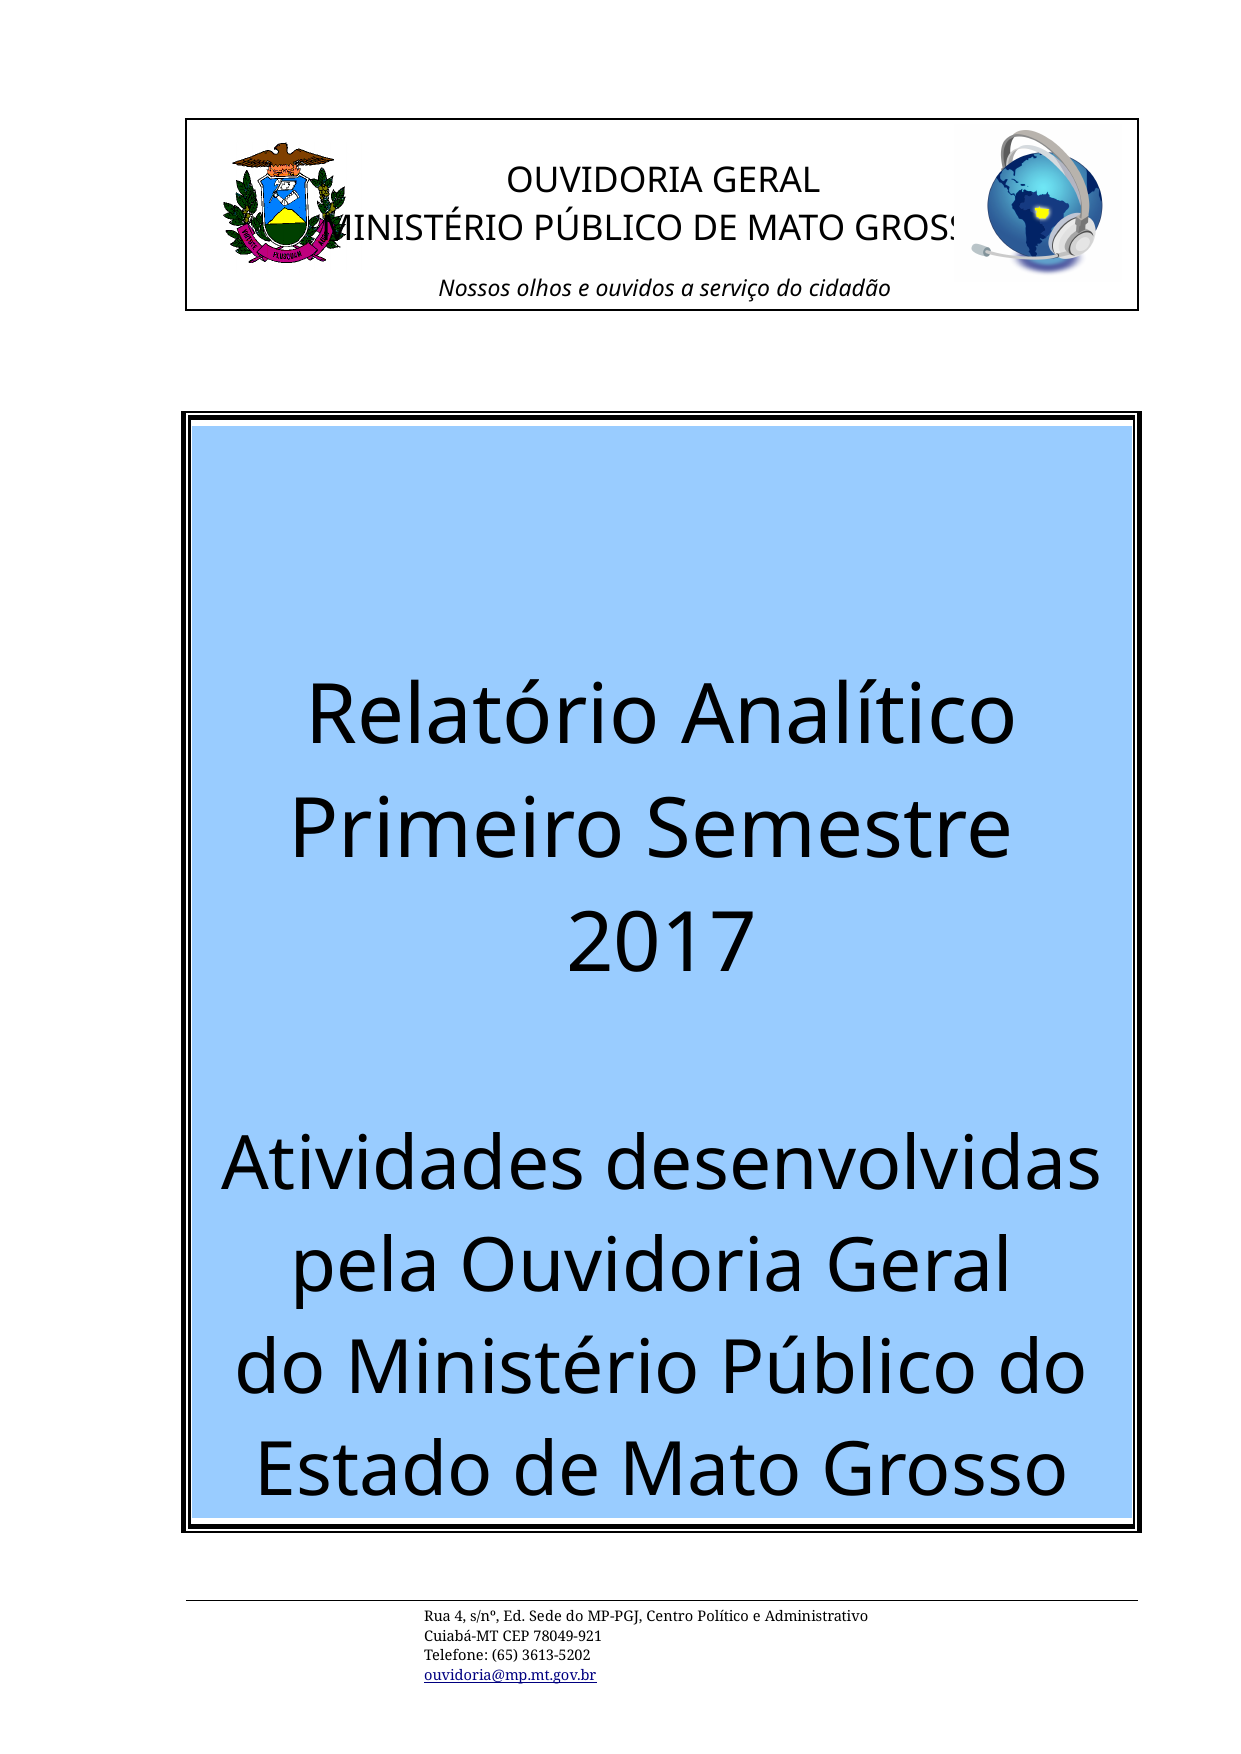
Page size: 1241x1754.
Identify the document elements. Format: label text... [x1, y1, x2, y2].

table_header Relatório Analítico Primeiro Semestre 2017 Atividades desenvolvidas pela Ouvidoria Geral do Ministério Público do Estado de Mato Grosso [191, 420, 1133, 1523]
picture [953, 124, 1123, 282]
picture [222, 142, 362, 273]
